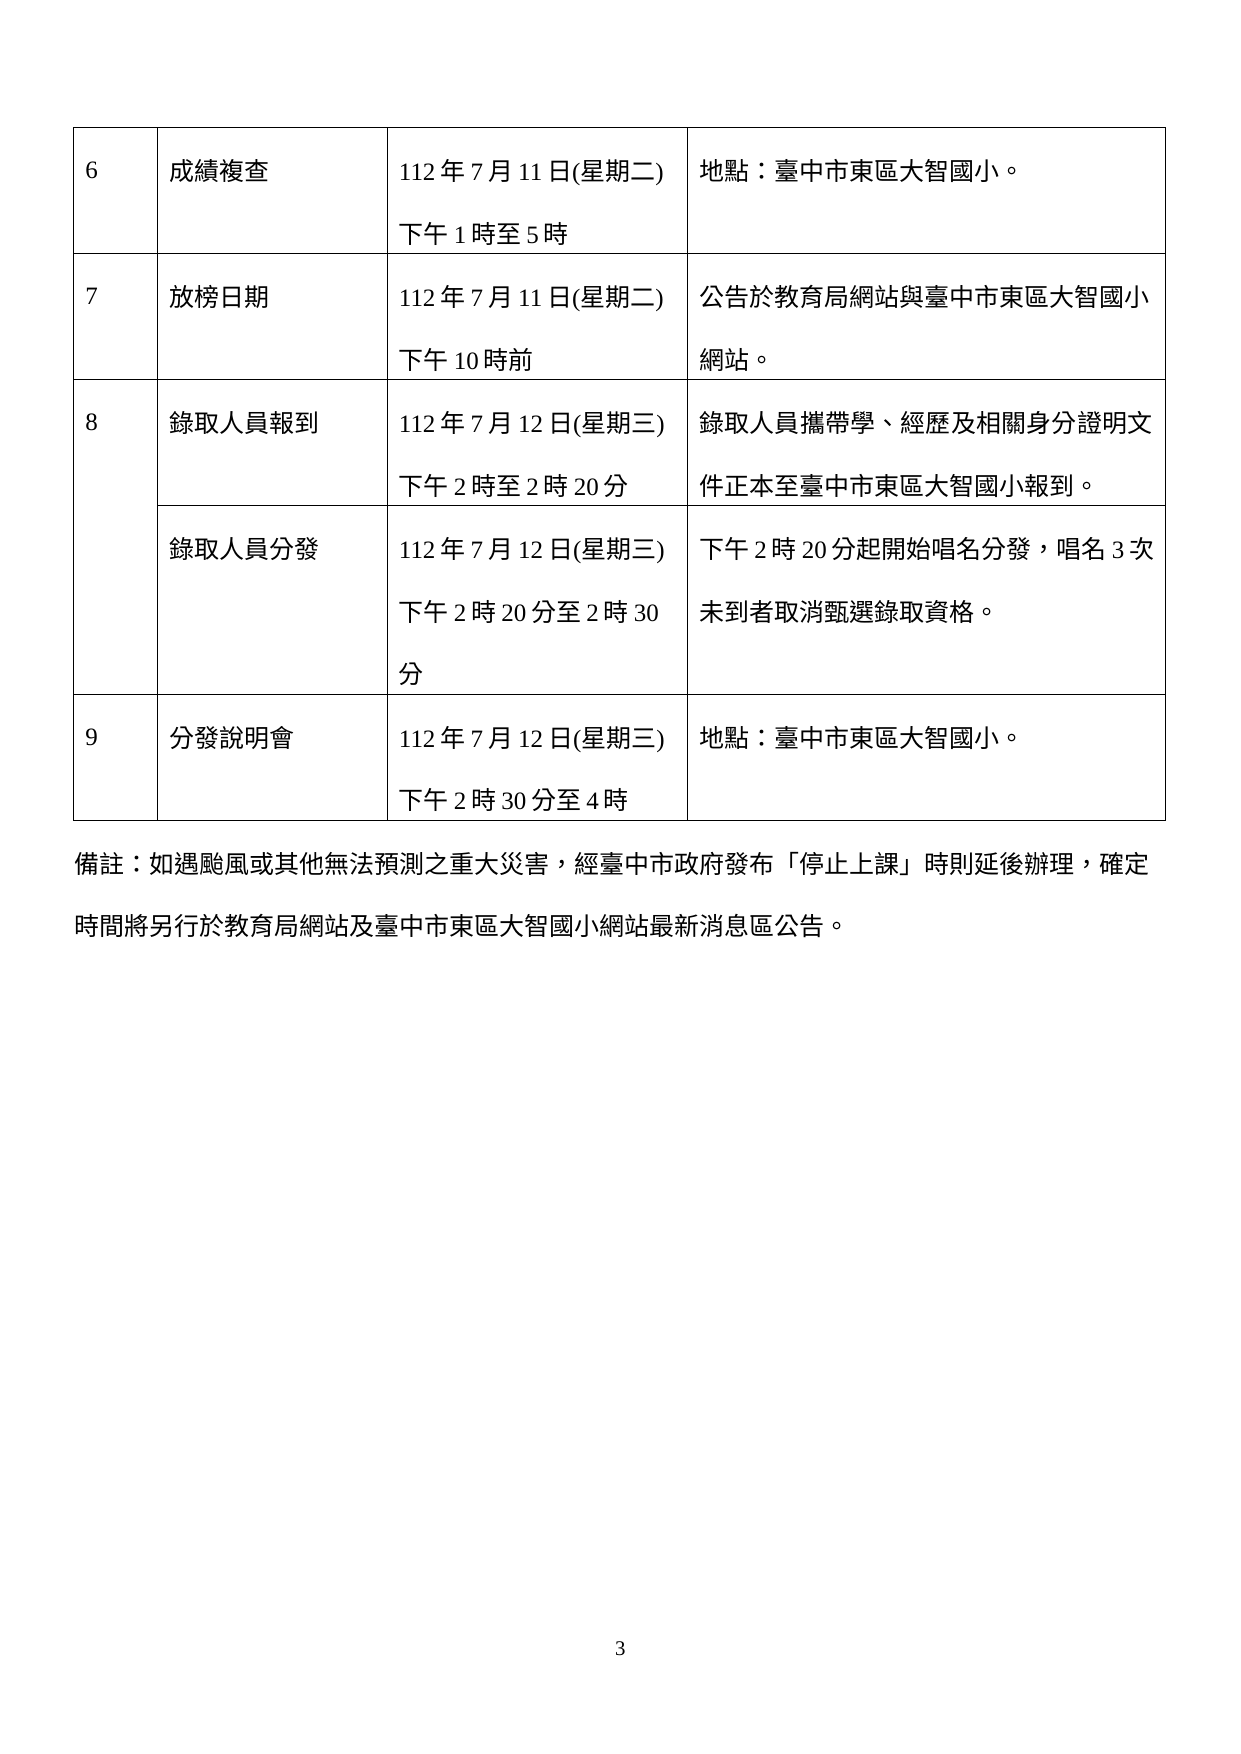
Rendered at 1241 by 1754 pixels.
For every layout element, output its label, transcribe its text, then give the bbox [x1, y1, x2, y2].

table_cell 公告於教育局網站與臺中市東區大智國小網站。 [688, 254, 1165, 331]
table_cell 放榜日期 [158, 254, 387, 331]
table_cell 地點：臺中市東區大智國小。 [688, 128, 1165, 253]
table_cell 7 [74, 254, 157, 331]
table_cell 112年7月11日(星期二) 下午1時至5時 [388, 128, 687, 253]
table_cell 112年7月11日(星期二) 下午10時前 [388, 254, 687, 331]
table_cell 6 [74, 128, 157, 253]
table_cell 成績複查 [158, 128, 387, 253]
